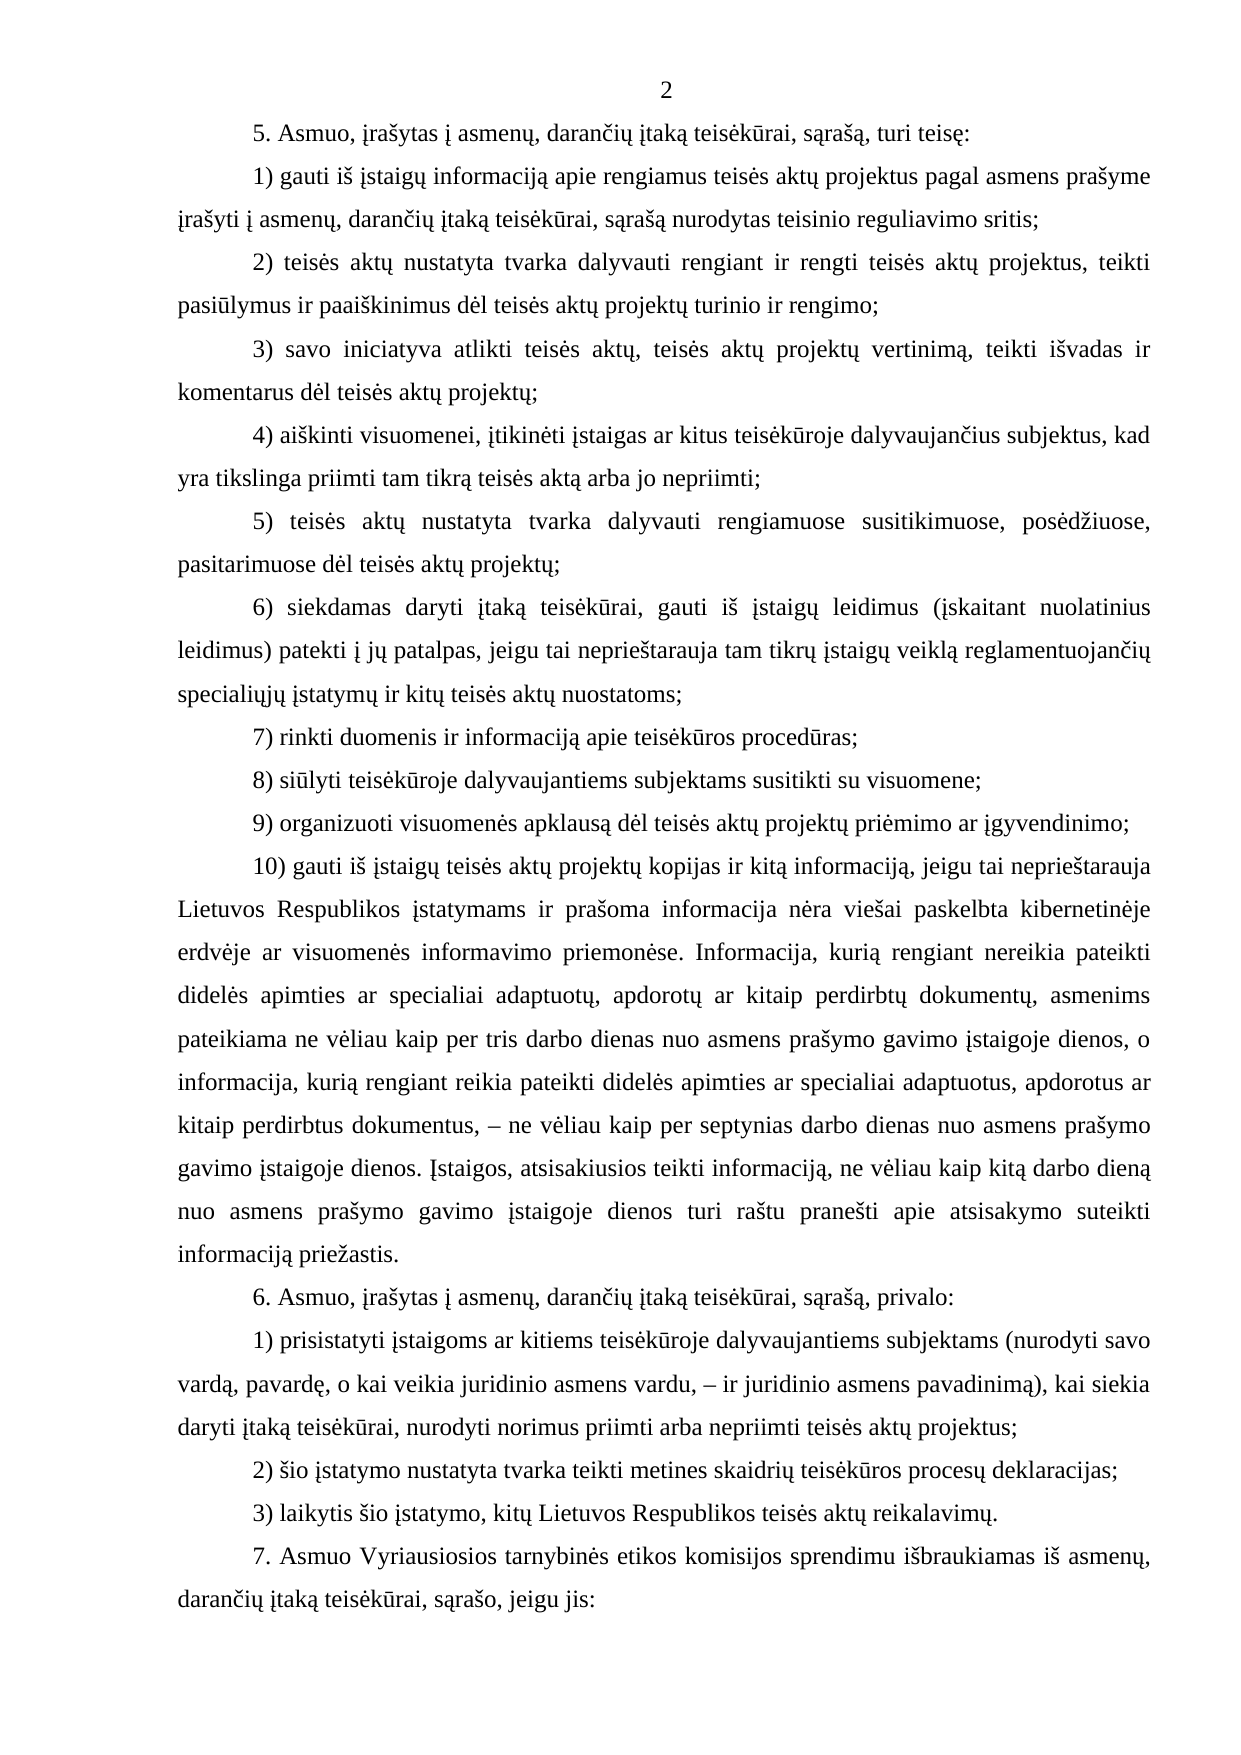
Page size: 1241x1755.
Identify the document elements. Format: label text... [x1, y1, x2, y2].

text 5) teisės aktų nustatyta tvarka dalyvauti rengiamuose susitikimuose, posėdžiuose, pasitarimuose dėl teisės aktų projektų; [177, 506, 1152, 578]
text 10) gauti iš įstaigų teisės aktų projektų kopijas ir kitą informaciją, jeigu tai neprieštarauja Lietuvos Respublikos įstatymams ir prašoma informacija nėra viešai paskelbta kibernetinėje erdvėje ar visuomenės informavimo priemonėse. Informacija, kurią rengiant nereikia pateikti didelės apimties ar specialiai adaptuotų, apdorotų ar kitaip perdirbtų dokumentų, asmenims pateikiama ne vėliau kaip per tris darbo dienas nuo asmens prašymo gavimo įstaigoje dienos, o informacija, kurią rengiant reikia pateikti didelės apimties ar specialiai adaptuotus, apdorotus ar kitaip perdirbtus dokumentus, – ne vėliau kaip per septynias darbo dienas nuo asmens prašymo gavimo įstaigoje dienos. Įstaigos, atsisakiusios teikti informaciją, ne vėliau kaip kitą darbo dieną nuo asmens prašymo gavimo įstaigoje dienos turi raštu pranešti apie atsisakymo suteikti informaciją priežastis. [177, 851, 1152, 1268]
text 7. Asmuo Vyriausiosios tarnybinės etikos komisijos sprendimu išbraukiamas iš asmenų, darančių įtaką teisėkūrai, sąrašo, jeigu jis: [177, 1541, 1152, 1613]
text 6. Asmuo, įrašytas į asmenų, darančių įtaką teisėkūrai, sąrašą, privalo: [177, 1282, 1152, 1311]
text 6) siekdamas daryti įtaką teisėkūrai, gauti iš įstaigų leidimus (įskaitant nuolatinius leidimus) patekti į jų patalpas, jeigu tai neprieštarauja tam tikrų įstaigų veiklą reglamentuojančių specialiųjų įstatymų ir kitų teisės aktų nuostatoms; [177, 592, 1152, 707]
text 5. Asmuo, įrašytas į asmenų, darančių įtaką teisėkūrai, sąrašą, turi teisę: [177, 118, 1152, 147]
text 3) savo iniciatyva atlikti teisės aktų, teisės aktų projektų vertinimą, teikti išvadas ir komentarus dėl teisės aktų projektų; [177, 334, 1152, 406]
text 1) gauti iš įstaigų informaciją apie rengiamus teisės aktų projektus pagal asmens prašyme įrašyti į asmenų, darančių įtaką teisėkūrai, sąrašą nurodytas teisinio reguliavimo sritis; [177, 161, 1152, 233]
text 2) teisės aktų nustatyta tvarka dalyvauti rengiant ir rengti teisės aktų projektus, teikti pasiūlymus ir paaiškinimus dėl teisės aktų projektų turinio ir rengimo; [177, 247, 1152, 319]
text 3) laikytis šio įstatymo, kitų Lietuvos Respublikos teisės aktų reikalavimų. [177, 1498, 1152, 1527]
text 4) aiškinti visuomenei, įtikinėti įstaigas ar kitus teisėkūroje dalyvaujančius subjektus, kad yra tikslinga priimti tam tikrą teisės aktą arba jo nepriimti; [177, 420, 1152, 492]
text 2) šio įstatymo nustatyta tvarka teikti metines skaidrių teisėkūros procesų deklaracijas; [177, 1455, 1152, 1484]
text 8) siūlyti teisėkūroje dalyvaujantiems subjektams susitikti su visuomene; [177, 765, 1152, 794]
text 1) prisistatyti įstaigoms ar kitiems teisėkūroje dalyvaujantiems subjektams (nurodyti savo vardą, pavardę, o kai veikia juridinio asmens vardu, – ir juridinio asmens pavadinimą), kai siekia daryti įtaką teisėkūrai, nurodyti norimus priimti arba nepriimti teisės aktų projektus; [177, 1326, 1152, 1441]
text 9) organizuoti visuomenės apklausą dėl teisės aktų projektų priėmimo ar įgyvendinimo; [177, 808, 1152, 837]
text 7) rinkti duomenis ir informaciją apie teisėkūros procedūras; [177, 722, 1152, 751]
